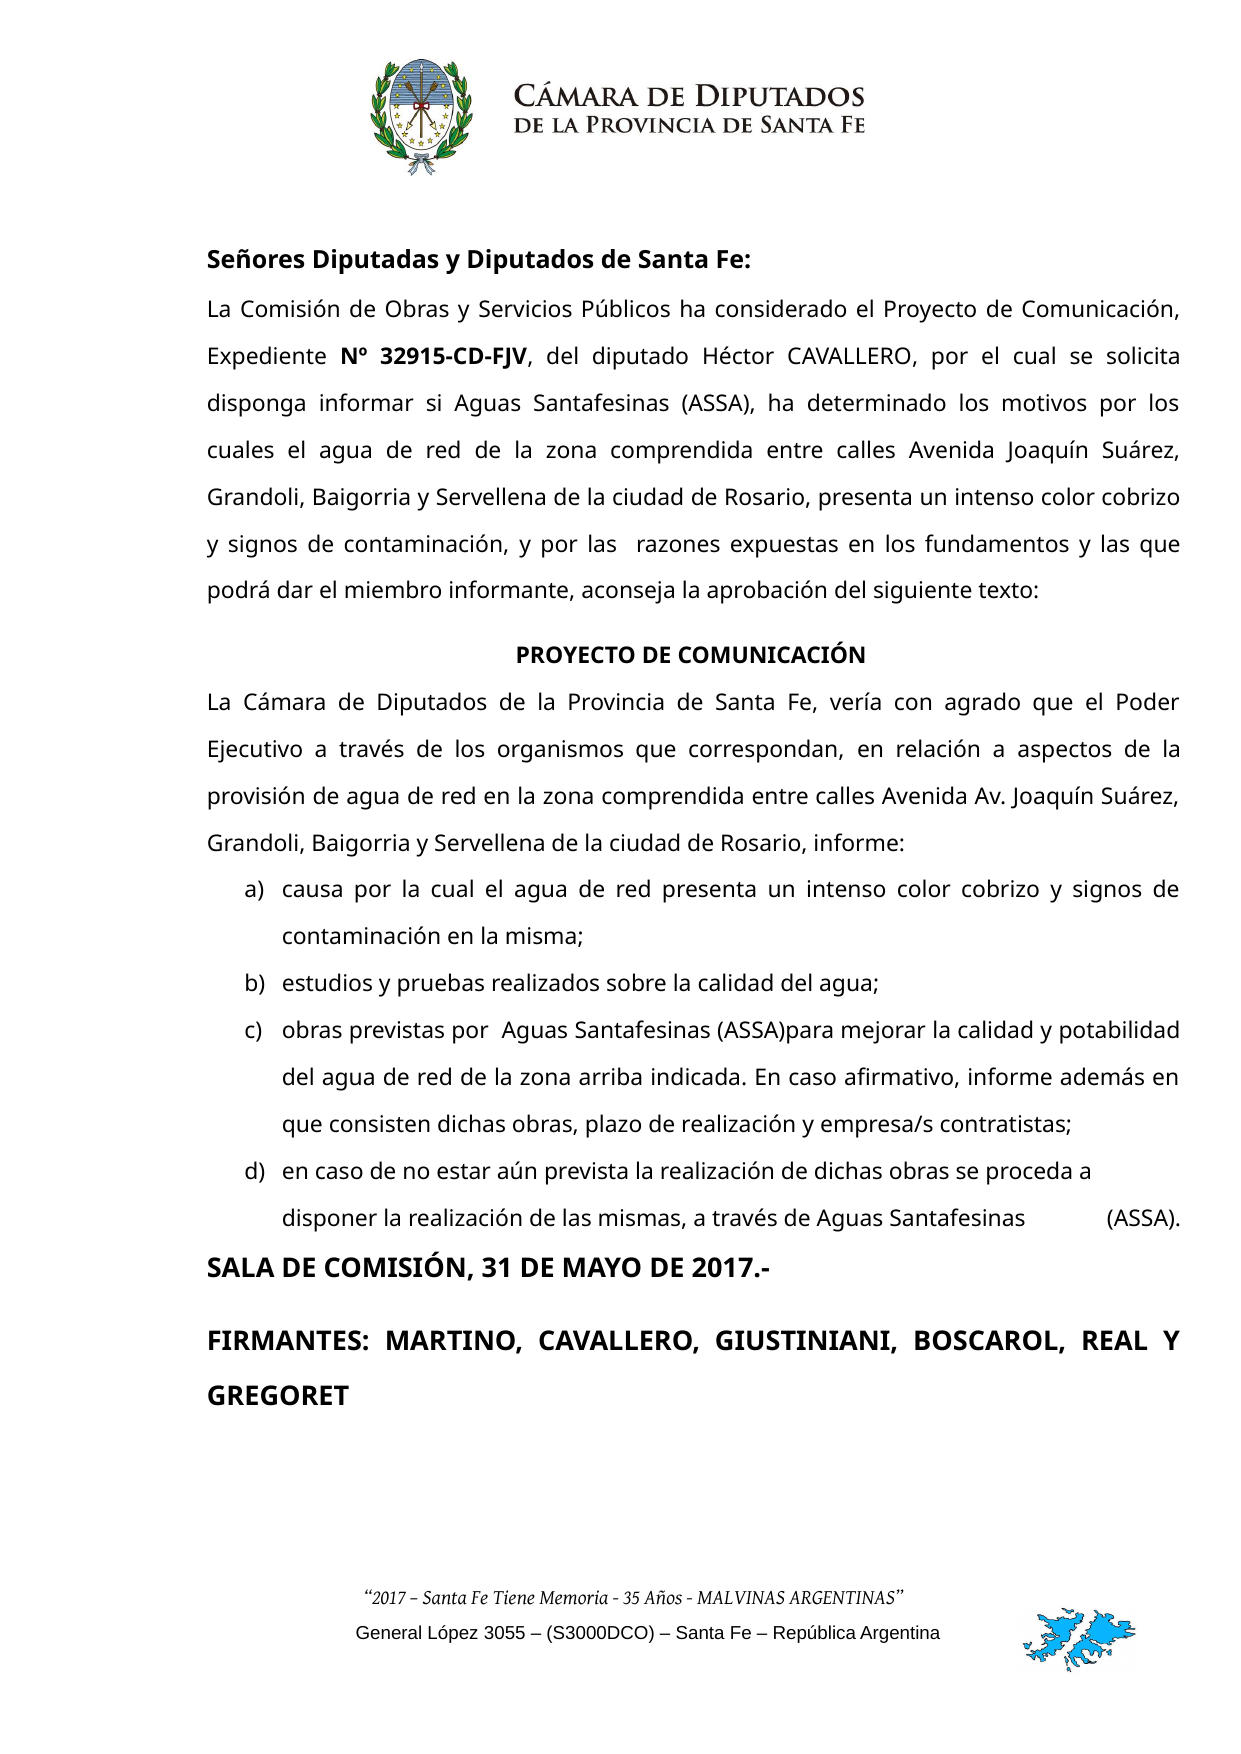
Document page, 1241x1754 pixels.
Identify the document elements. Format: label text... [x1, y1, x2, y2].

list obras previstas por Aguas Santafesinas (ASSA)para mejorar la calidad y potabilidad del agua de red de la zona arriba indicada. En caso afirmativo, informe además en que consisten dichas obras, plazo de realización y empresa/s contratistas; [244, 1014, 1181, 1139]
text La Comisión de Obras y Servicios Públicos ha considerado el Proyecto de Comunicación, Expediente Nº 32915-CD-FJV, del diputado Héctor CAVALLERO, por el cual se solicita disponga informar si Aguas Santafesinas (ASSA), ha determinado los motivos por los cuales el agua de red de la zona comprendida entre calles Avenida Joaquín Suárez, Grandoli, Baigorria y Servellena de la ciudad de Rosario, presenta un intenso color cobrizo y signos de contaminación, y por las razones expuestas en los fundamentos y las que podrá dar el miembro informante, aconseja la aprobación del siguiente texto: [207, 293, 1181, 606]
text FIRMANTES: MARTINO, CAVALLERO, GIUSTINIANI, BOSCAROL, REAL Y GREGORET [207, 1321, 1181, 1414]
list en caso de no estar aún prevista la realización de dichas obras se proceda a [244, 1155, 1181, 1186]
list estudios y pruebas realizados sobre la calidad del agua; [244, 967, 1181, 998]
picture [1016, 1602, 1139, 1676]
text disponer la realización de las mismas, a través de Aguas Santafesinas (ASSA). [207, 1202, 1181, 1233]
list causa por la cual el agua de red presenta un intenso color cobrizo y signos de contaminación en la misma; [244, 873, 1181, 952]
text La Cámara de Diputados de la Provincia de Santa Fe, vería con agrado que el Poder Ejecutivo a través de los organismos que correspondan, en relación a aspectos de la provisión de agua de red en la zona comprendida entre calles Avenida Av. Joaquín Suárez, Grandoli, Baigorria y Servellena de la ciudad de Rosario, informe: [207, 686, 1181, 858]
text Señores Diputadas y Diputados de Santa Fe: [207, 242, 1181, 276]
text SALA DE COMISIÓN, 31 DE MAYO DE 2017.- [207, 1248, 1181, 1285]
picture [370, 59, 865, 180]
text PROYECTO DE COMUNICACIÓN [207, 639, 1181, 670]
